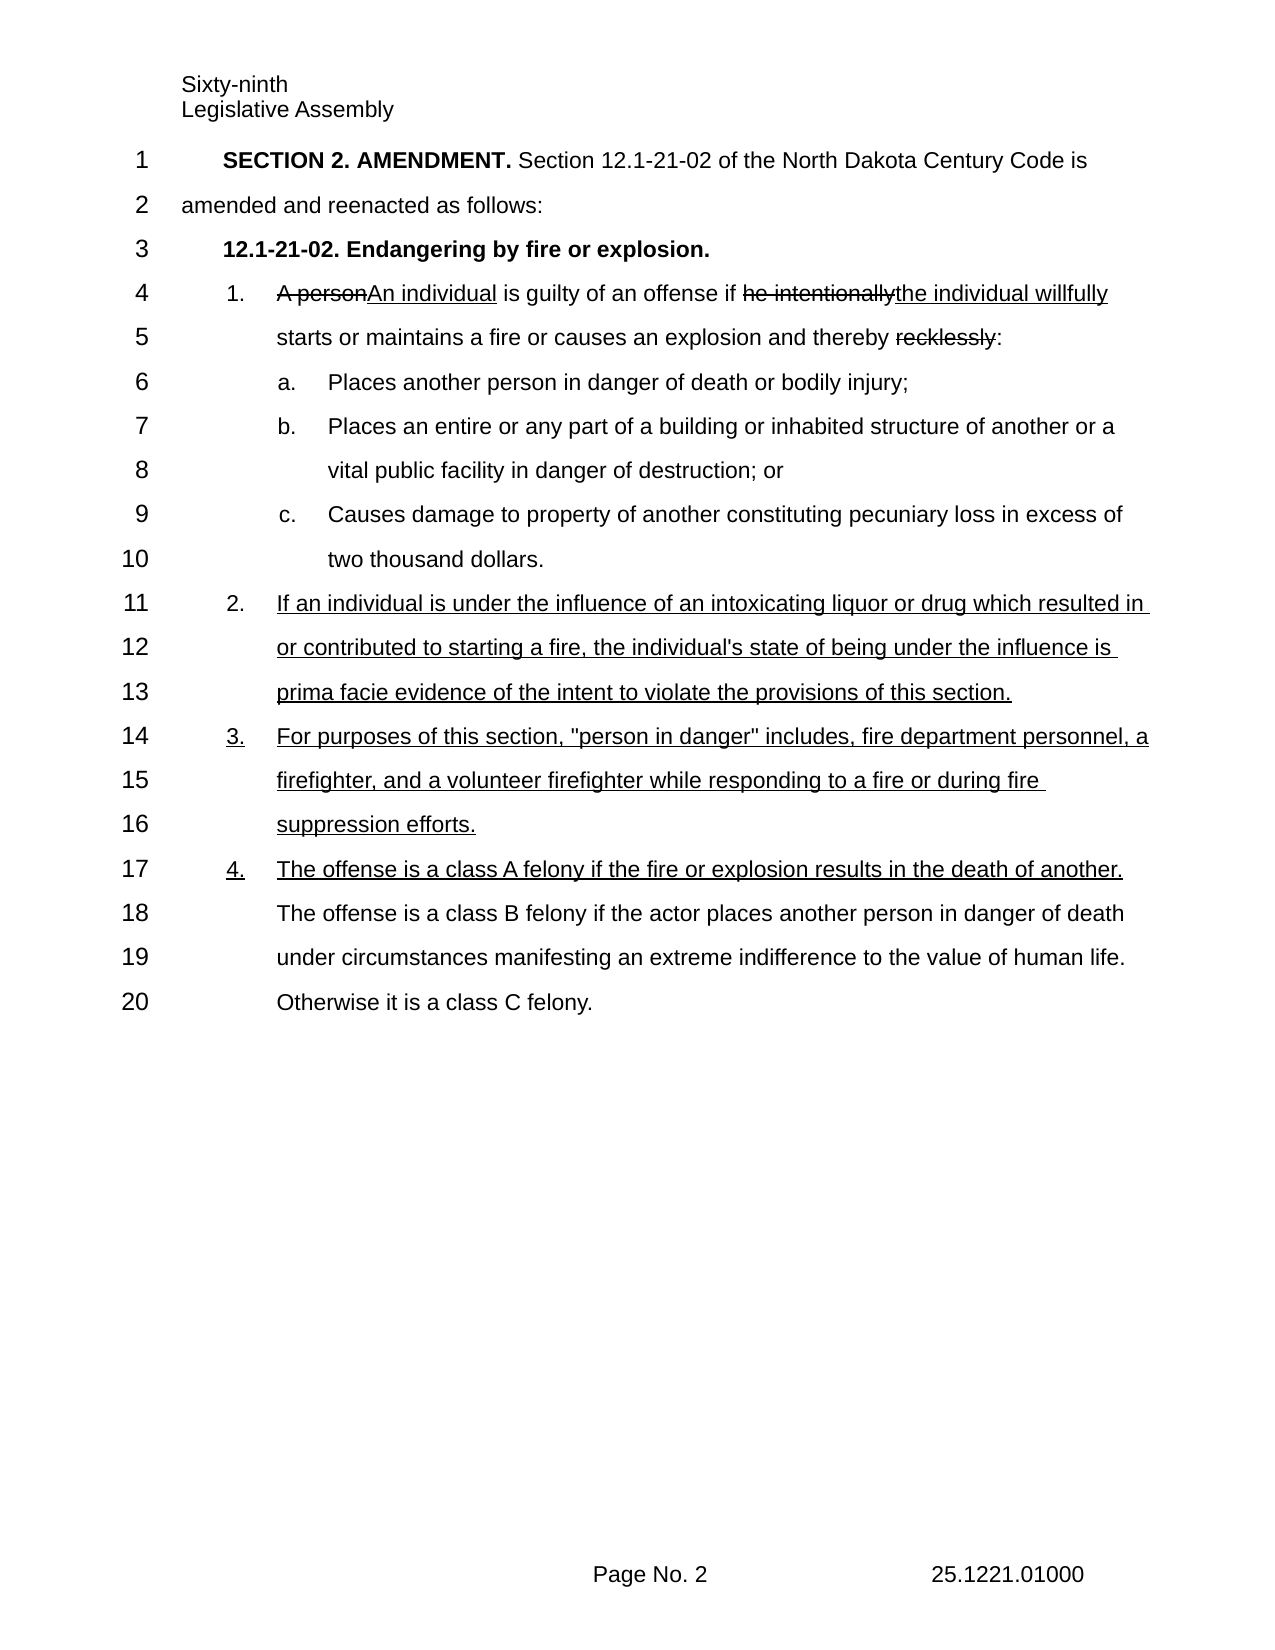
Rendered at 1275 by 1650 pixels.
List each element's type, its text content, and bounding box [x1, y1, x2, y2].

text 2. If an individual is under the influence of an intoxicating liquor or drug which resulted in or contributed to starting a fire, the individual's state of being under the influence is prima facie evidence of the intent to violate the provisions of this section. [181, 576, 1154, 709]
text a. Places another person in danger of death or bodily injury; [181, 355, 1154, 399]
text 3. For purposes of this section, "person in danger" includes, fire department personnel, a firefighter, and a volunteer firefighter while responding to a fire or during fire suppression efforts. [181, 709, 1154, 842]
text b. Places an entire or any part of a building or inhabited structure of another or a vital public facility in danger of destruction; or [181, 399, 1154, 487]
text 1. A personAn individual is guilty of an offense if he intentionallythe individual willfully starts or maintains a fire or causes an explosion and thereby recklessly: [181, 266, 1154, 355]
text 4. The offense is a class A felony if the fire or explosion results in the death of another. The offense is a class B felony if the actor places another person in danger of death under circumstances manifesting an extreme indifference to the value of human life. Otherwise it is a class C felony. [181, 842, 1154, 1019]
subtitle 12.1‑21‑02. Endangering by fire or explosion. [181, 222, 1154, 266]
text c. Causes damage to property of another constituting pecuniary loss in excess of two thousand dollars. [181, 487, 1154, 576]
text SECTION 2. AMENDMENT. Section 12.1‑21‑02 of the North Dakota Century Code is amended and reenacted as follows: [181, 133, 1154, 222]
